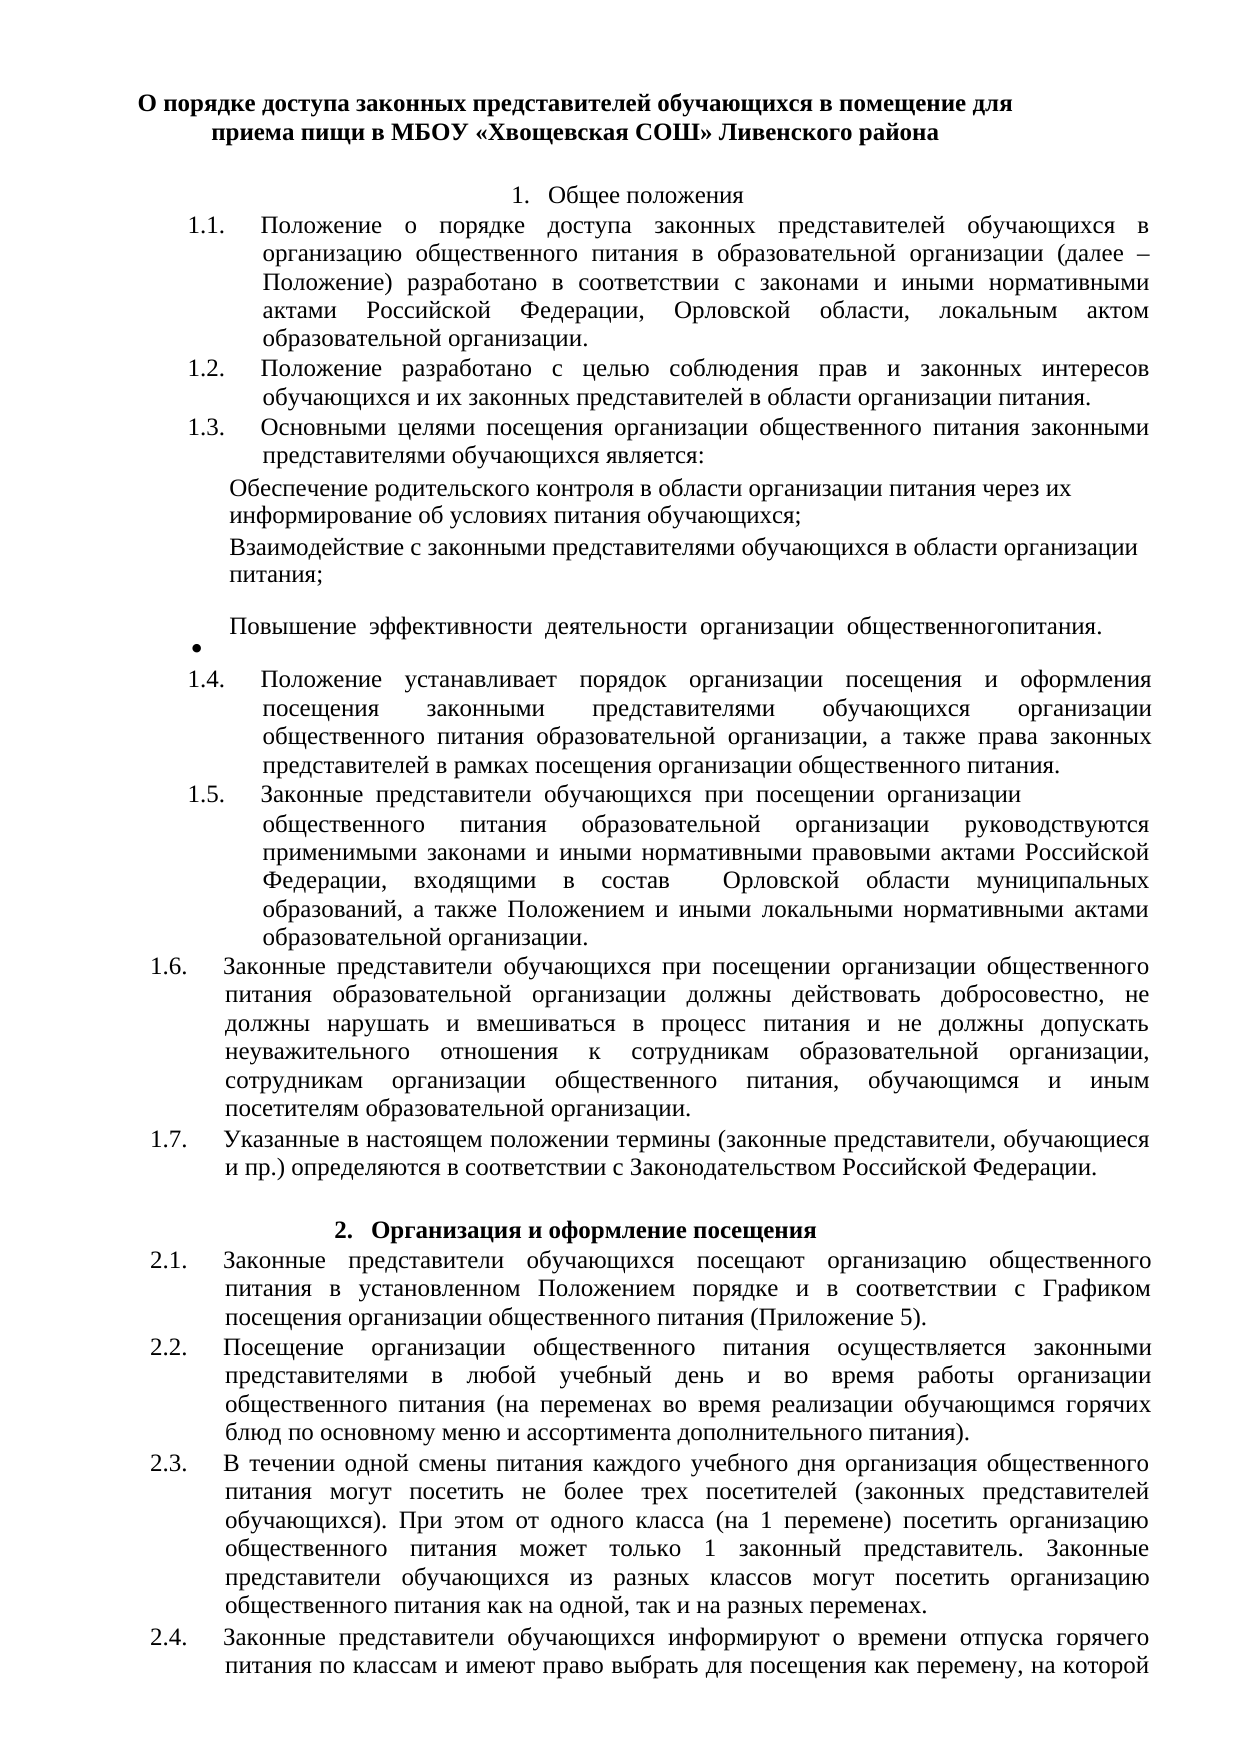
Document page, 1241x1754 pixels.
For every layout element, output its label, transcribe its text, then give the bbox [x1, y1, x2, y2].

text 1.2. Положение разработано с целью соблюдения прав и законных интересов обучающихся и их законных представителей в области организации питания. [187, 353, 1150, 410]
text 1.5. Законные представители обучающихся при посещении организации [187, 779, 1152, 807]
text О порядке доступа законных представителей обучающихся в помещение для приема пищи в МБОУ «Хвощевская СОШ» Ливенского района [112, 88, 1038, 146]
text 2.3. В течении одной смены питания каждого учебного дня организация общественного питания могут посетить не более трех посетителей (законных представителей обучающихся). При этом от одного класса (на 1 перемене) посетить организацию общественного питания может только 1 законный представитель. Законные представители обучающихся из разных классов могут посетить организацию общественного питания как на одной, так и на разных переменах. [150, 1448, 1150, 1619]
text 2.1. Законные представители обучающихся посещают организацию общественного питания в установленном Положением порядке и в соответствии с Графиком посещения организации общественного питания (Приложение 5). [150, 1245, 1152, 1330]
text 1.6. Законные представители обучающихся при посещении организации общественного питания образовательной организации должны действовать добросовестно, не должны нарушать и вмешиваться в процесс питания и не должны допускать неуважительного отношения к сотрудникам образовательной организации, сотрудникам организации общественного питания, обучающимся и иным посетителям образовательной организации. [150, 951, 1150, 1122]
list Обеспечение родительского контроля в области организации питания через их информирование об условиях питания обучающихся; [192, 473, 1150, 529]
text 1.3. Основными целями посещения организации общественного питания законными представителями обучающихся является: [187, 412, 1150, 469]
text 1.7. Указанные в настоящем положении термины (законные представители, обучающиеся и пр.) определяются в соответствии с Законодательством Российской Федерации. [150, 1124, 1150, 1181]
list Общее положения [511, 180, 1152, 209]
list Взаимодействие с законными представителями обучающихся в области организации питания; [192, 532, 1150, 588]
text общественного питания образовательной организации руководствуются применимыми законами и иными нормативными правовыми актами Российской Федерации, входящими в состав Орловской области муниципальных образований, а также Положением и иными локальными нормативными актами образовательной организации. [262, 809, 1150, 951]
text 2.4. Законные представители обучающихся информируют о времени отпуска горячего питания по классам и имеют право выбрать для посещения как перемену, на которой [150, 1622, 1150, 1678]
text 1.1. Положение о порядке доступа законных представителей обучающихся в организацию общественного питания в образовательной организации (далее – Положение) разработано в соответствии с законами и иными нормативными актами Российской Федерации, Орловской области, локальным актом образовательной организации. [187, 210, 1150, 352]
text 2.2. Посещение организации общественного питания осуществляется законными представителями в любой учебный день и во время работы организации общественного питания (на переменах во время реализации обучающимся горячих блюд по основному меню и ассортимента дополнительного питания). [150, 1332, 1152, 1446]
text Повышение эффективности деятельности организации общественногопитания. [229, 611, 1152, 640]
list Организация и оформление посещения [334, 1215, 1152, 1244]
text 1.4. Положение устанавливает порядок организации посещения и оформления посещения законными представителями обучающихся организации общественного питания образовательной организации, а также права законных представителей в рамках посещения организации общественного питания. [187, 664, 1152, 779]
